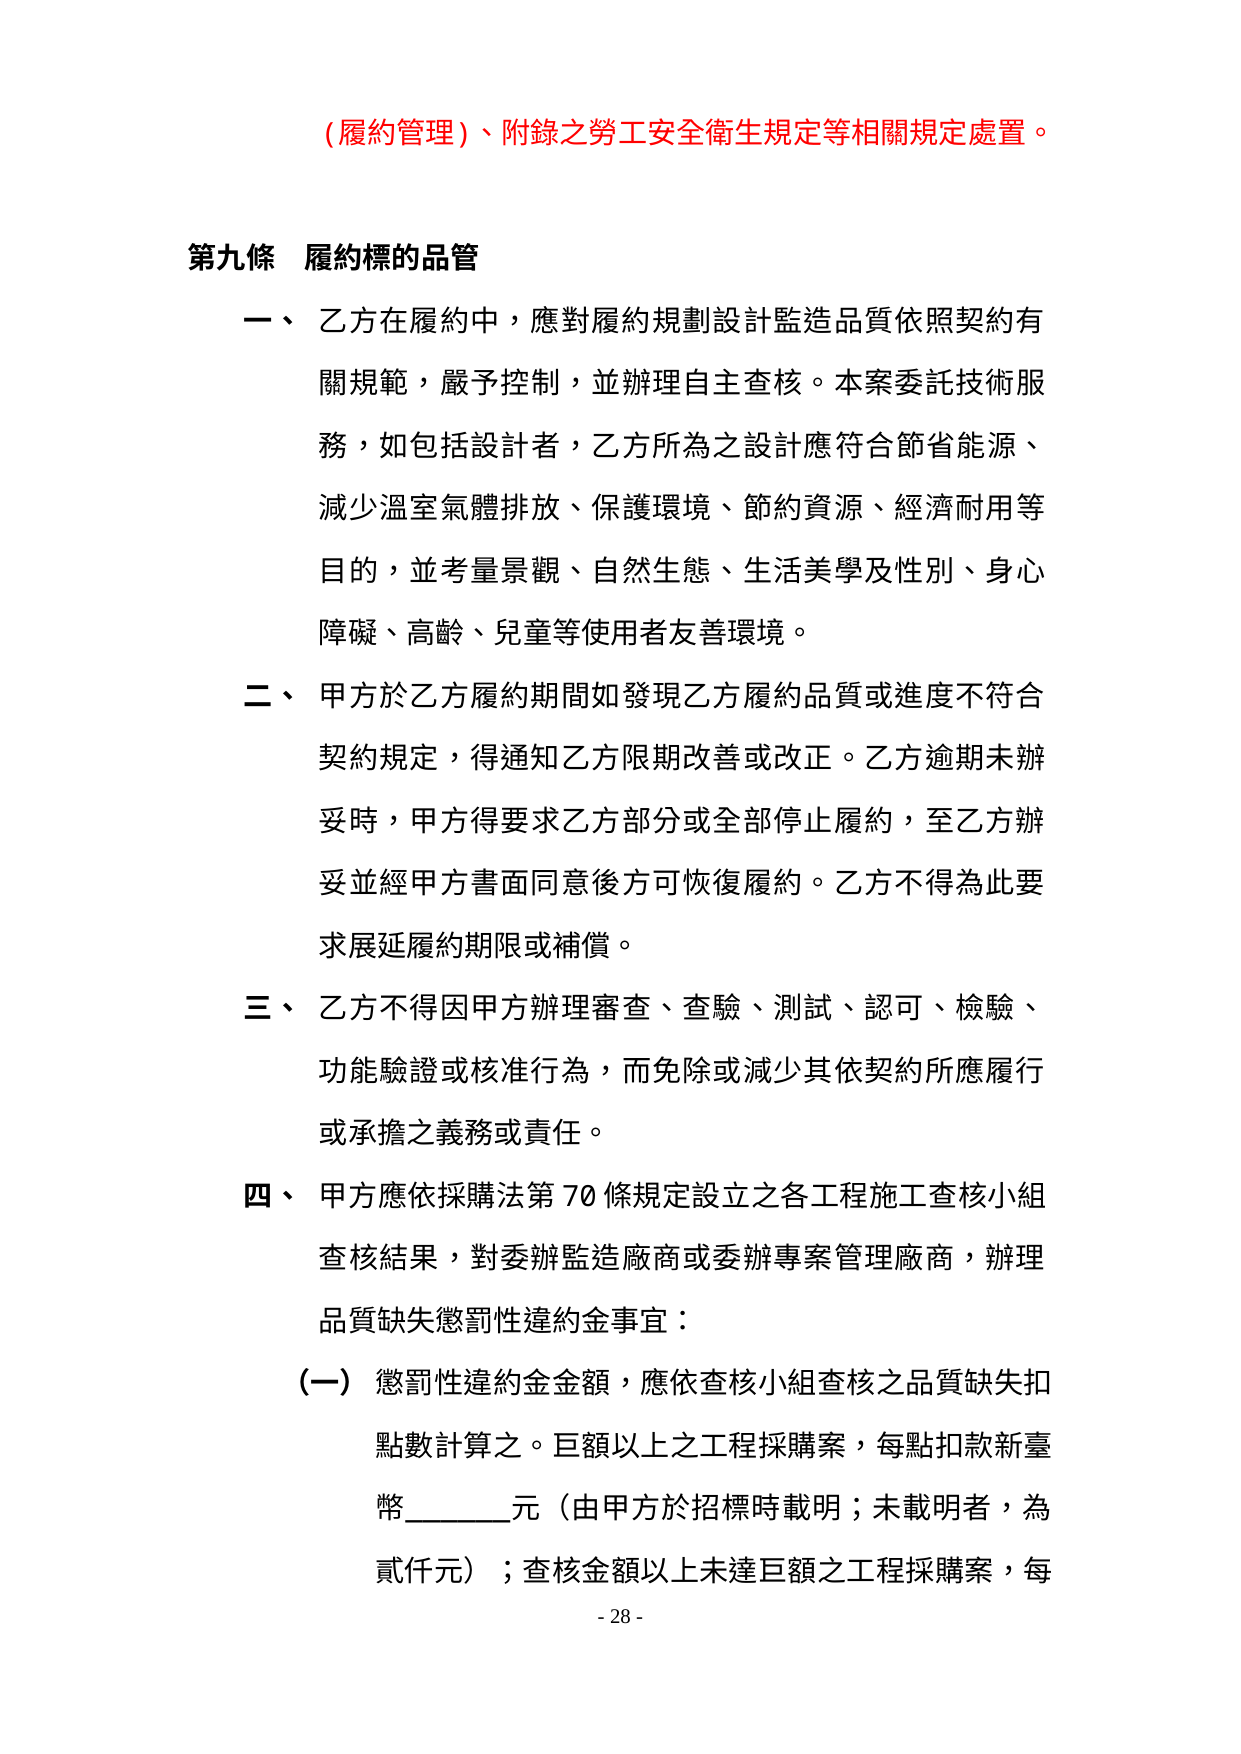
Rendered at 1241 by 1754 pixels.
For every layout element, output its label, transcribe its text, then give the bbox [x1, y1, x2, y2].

list 乙方不得因甲方辦理審查、查驗、測試、認可、檢驗、功能驗證或核准行為，而免除或減少其依契約所應履行或承擔之義務或責任。 [244, 964, 1047, 1152]
list 甲方應依採購法第70條規定設立之各工程施工查核小組查核結果，對委辦監造廠商或委辦專案管理廠商，辦理品質缺失懲罰性違約金事宜： [244, 1152, 1047, 1339]
text 第九條 履約標的品管 [187, 214, 1053, 277]
list 懲罰性違約金金額，應依查核小組查核之品質缺失扣點數計算之。巨額以上之工程採購案，每點扣款新臺幣______元（由甲方於招標時載明；未載明者，為貳仟元）；查核金額以上未達巨額之工程採購案，每 [281, 1339, 1053, 1589]
list 甲方於乙方履約期間如發現乙方履約品質或進度不符合契約規定，得通知乙方限期改善或改正。乙方逾期未辦妥時，甲方得要求乙方部分或全部停止履約，至乙方辦妥並經甲方書面同意後方可恢復履約。乙方不得為此要求展延履約期限或補償。 [244, 652, 1047, 964]
list 乙方在履約中，應對履約規劃設計監造品質依照契約有關規範，嚴予控制，並辦理自主查核。本案委託技術服務，如包括設計者，乙方所為之設計應符合節省能源、減少溫室氣體排放、保護環境、節約資源、經濟耐用等目的，並考量景觀、自然生態、生活美學及性別、身心障礙、高齡、兒童等使用者友善環境。 [244, 277, 1047, 652]
text (履約管理)、附錄之勞工安全衛生規定等相關規定處置。 [187, 89, 1053, 152]
